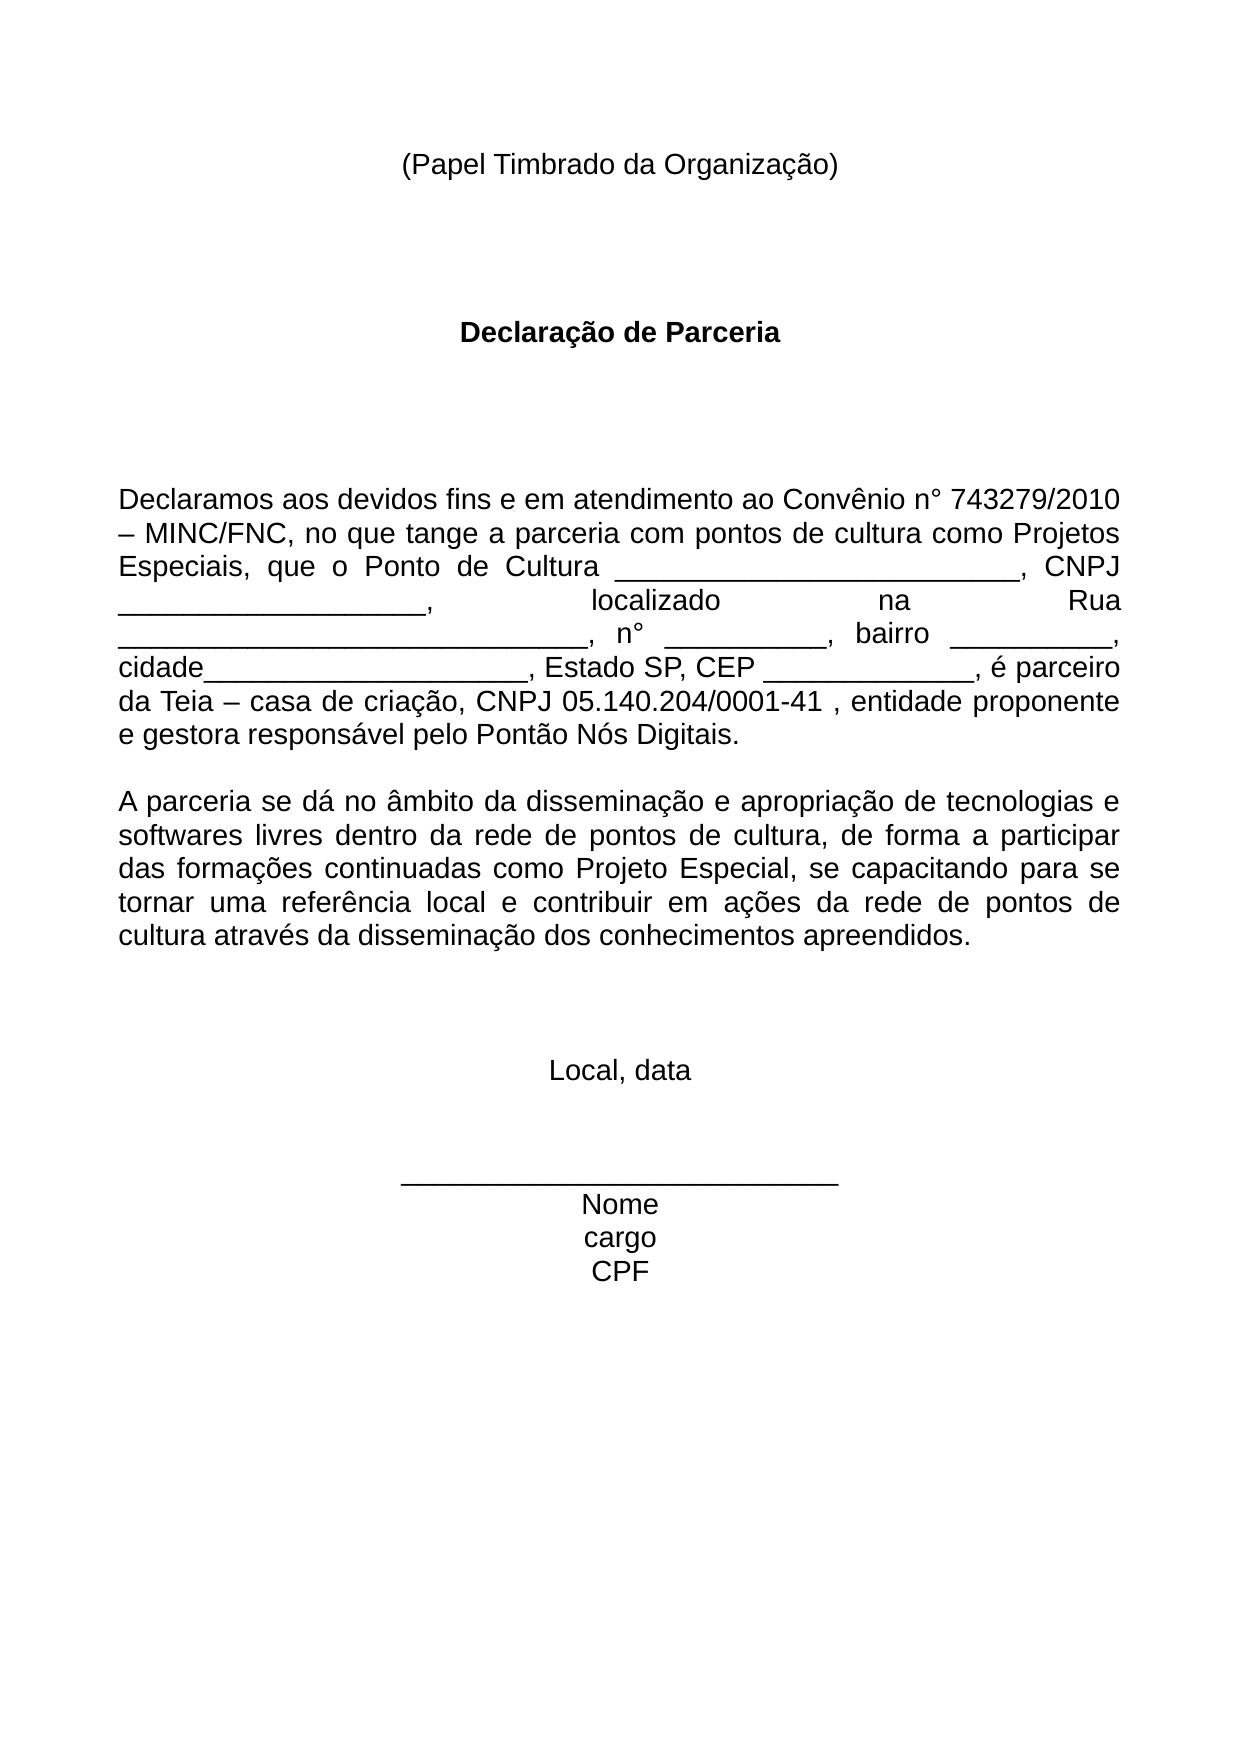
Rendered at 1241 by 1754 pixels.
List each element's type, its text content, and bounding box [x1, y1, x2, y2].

text (Papel Timbrado da Organização) [118, 147, 1122, 180]
text Nome [118, 1187, 1122, 1220]
text Local, data [118, 1052, 1122, 1086]
text cargo [118, 1220, 1122, 1254]
text Declaração de Parceria [118, 314, 1122, 348]
text ___________________________ [118, 1153, 1122, 1187]
text Declaramos aos devidos fins e em atendimento ao Convênio n° 743279/2010 – MINC/FNC, no que tange a parceria com pontos de cultura como Projetos Especiais, que o Ponto de Cultura _________________________, CNPJ ___________________, localizado na Rua _____________________________, n° __________, bairro __________, cidade____________________, Estado SP, CEP _____________, é parceiro da Teia – casa de criação, CNPJ 05.140.204/0001-41 , entidade proponente e gestora responsável pelo Pontão Nós Digitais. [118, 482, 1122, 751]
text CPF [118, 1254, 1122, 1287]
text A parceria se dá no âmbito da disseminação e apropriação de tecnologias e softwares livres dentro da rede de pontos de cultura, de forma a participar das formações continuadas como Projeto Especial, se capacitando para se tornar uma referência local e contribuir em ações da rede de pontos de cultura através da disseminação dos conhecimentos apreendidos. [118, 784, 1122, 952]
